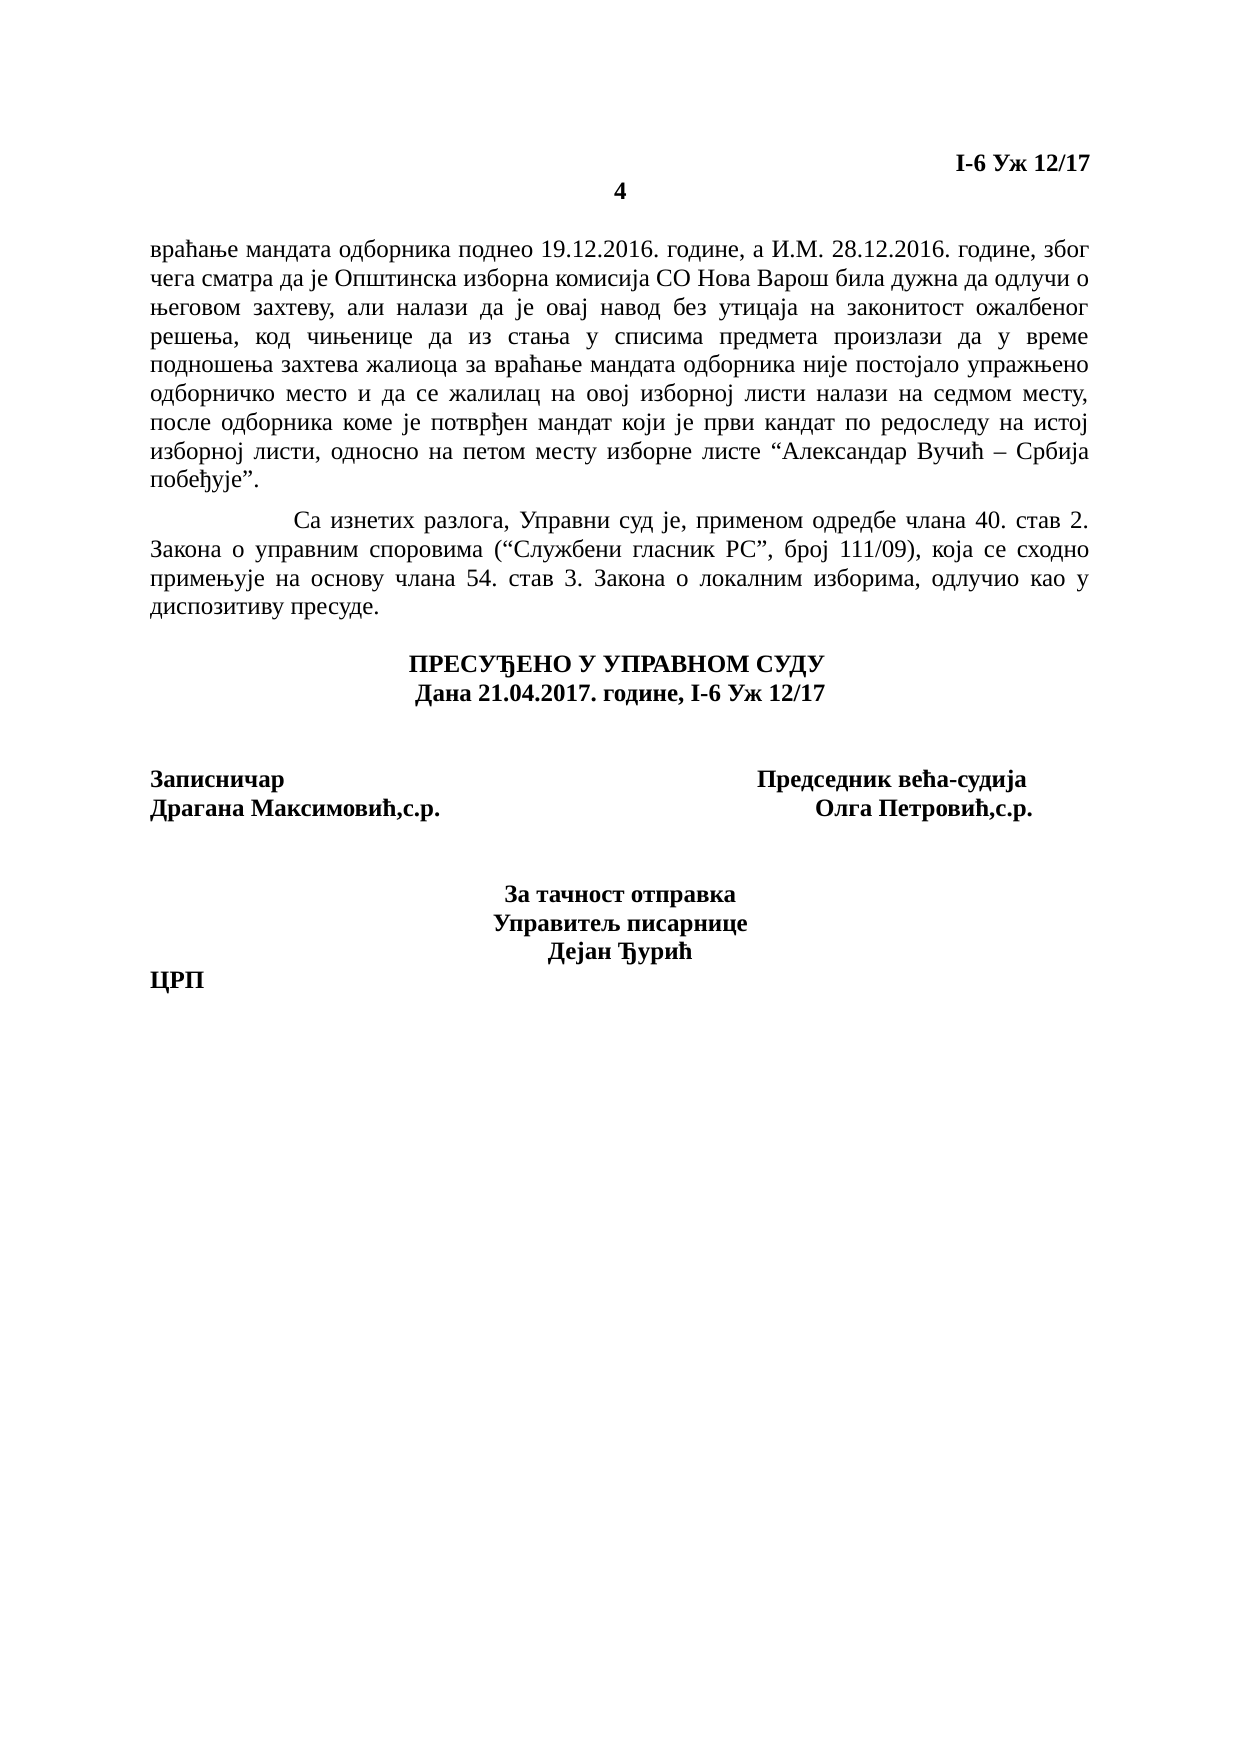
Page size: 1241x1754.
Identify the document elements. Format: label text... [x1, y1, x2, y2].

text Са изнетих разлога, Управни суд је, применом одредбе члана 40. став 2. Закона о управним споровима (“Службени гласник РС”, број 111/09), која се сходно примењује на основу члана 54. став 3. Закона о локалним изборима, одлучио као у диспозитиву пресуде. [150, 505, 1090, 620]
text ПРЕСУЂЕНО У УПРАВНОМ СУДУ [150, 649, 1090, 678]
text Управитељ писарнице [150, 908, 1090, 936]
text Дејан Ђурић [150, 936, 1090, 965]
text Дана 21.04.2017. године, I-6 Уж 12/17 [150, 678, 1090, 706]
text враћање мандата одборника поднео 19.12.2016. године, а И.М. 28.12.2016. године, због чега сматра да је Општинска изборна комисија СО Нова Варош била дужна да одлучи о његовом захтеву, али налази да је овај навод без утицаја на законитост ожалбеног решења, код чињенице да из стања у списима предмета произлази да у време подношења захтева жалиоца за враћање мандата одборника није постојало упражњено одборничко место и да се жалилац на овој изборној листи налази на седмом месту, после одборника коме је потврђен мандат који је први кандат по редоследу на истој изборној листи, односно на петом месту изборне листе “Александар Вучић – Србија побеђује”. [150, 234, 1090, 493]
text Драгана Максимовић,с.р. Олга Петровић,с.р. [150, 793, 1090, 821]
text Записничар Председник већа-судија [150, 764, 1090, 793]
text ЦРП [150, 965, 1090, 994]
text За тачност отправка [150, 879, 1090, 908]
